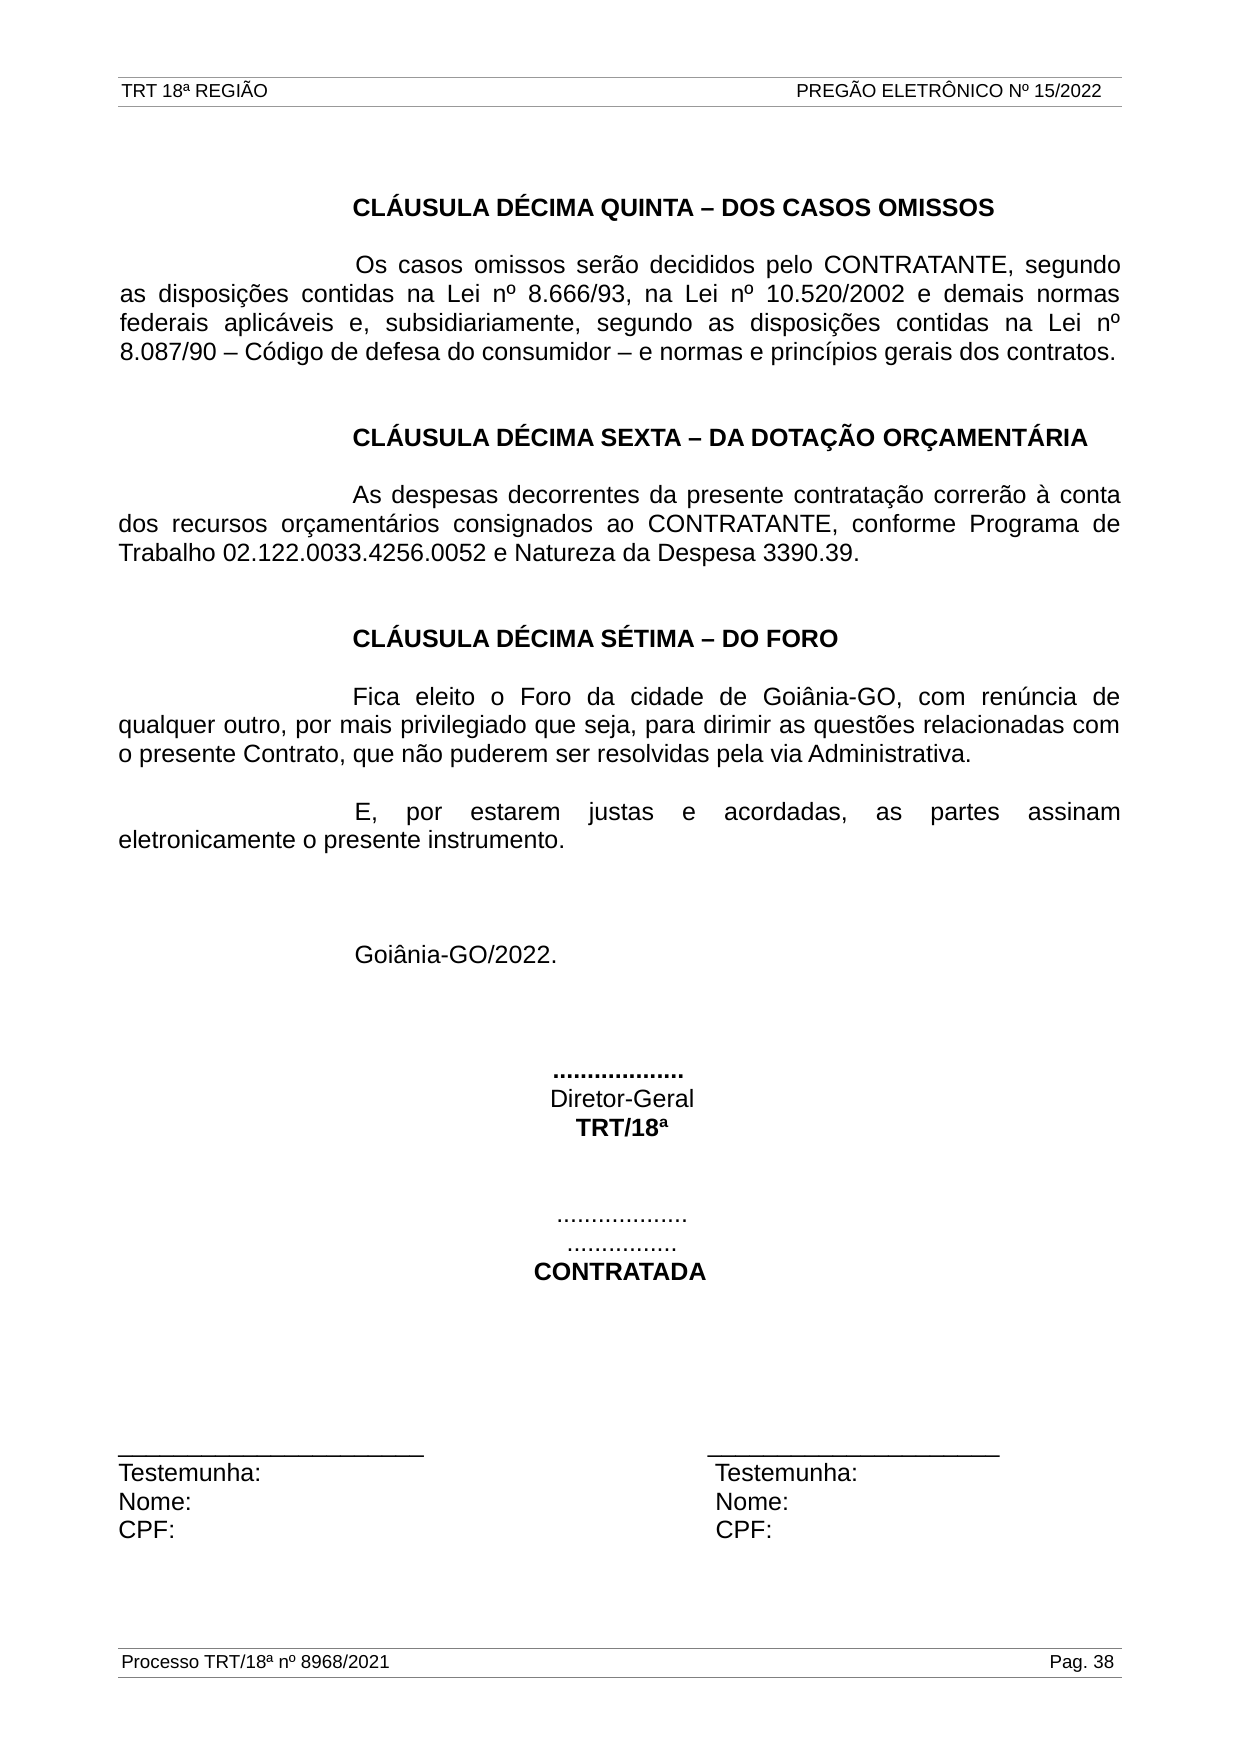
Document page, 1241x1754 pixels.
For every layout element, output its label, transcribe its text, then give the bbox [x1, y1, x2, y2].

text CPF: CPF: [118, 1516, 1122, 1544]
text CONTRATADA [118, 1257, 1122, 1286]
text Fica eleito o Foro da cidade de Goiânia-GO, com renúncia de qualquer outro, por mais privilegiado que seja, para dirimir as questões relacionadas com o presente Contrato, que não puderem ser resolvidas pela via Administrativa. [118, 682, 1122, 768]
text ______________________ _____________________ [118, 1429, 1122, 1458]
text ................... [114, 1056, 1122, 1084]
text ................ [118, 1228, 1122, 1257]
text Goiânia-GO/2022. [118, 941, 1122, 969]
text As despesas decorrentes da presente contratação correrão à conta dos recursos orçamentários consignados ao CONTRATANTE, conforme Programa de Trabalho 02.122.0033.4256.0052 e Natureza da Despesa 3390.39. [118, 481, 1122, 567]
text Os casos omissos serão decididos pelo CONTRATANTE, segundo as disposições contidas na Lei nº 8.666/93, na Lei nº 10.520/2002 e demais normas federais aplicáveis e, subsidiariamente, segundo as disposições contidas na Lei nº 8.087/90 – Código de defesa do consumidor – e normas e princípios gerais dos contratos. [119, 251, 1122, 366]
text TRT/18ª [118, 1113, 1122, 1142]
text Diretor-Geral [118, 1084, 1122, 1113]
text E, por estarem justas e acordadas, as partes assinam eletronicamente o presente instrumento. [118, 797, 1122, 854]
text Nome: Nome: [118, 1487, 1122, 1516]
text CLÁUSULA DÉCIMA QUINTA – DOS CASOS OMISSOS [118, 193, 1122, 222]
text CLÁUSULA DÉCIMA SEXTA – DA DOTAÇÃO ORÇAMENTÁRIA [118, 423, 1122, 452]
text ................... [118, 1199, 1122, 1228]
text CLÁUSULA DÉCIMA SÉTIMA – DO FORO [118, 624, 1122, 653]
text Testemunha: Testemunha: [118, 1458, 1122, 1487]
